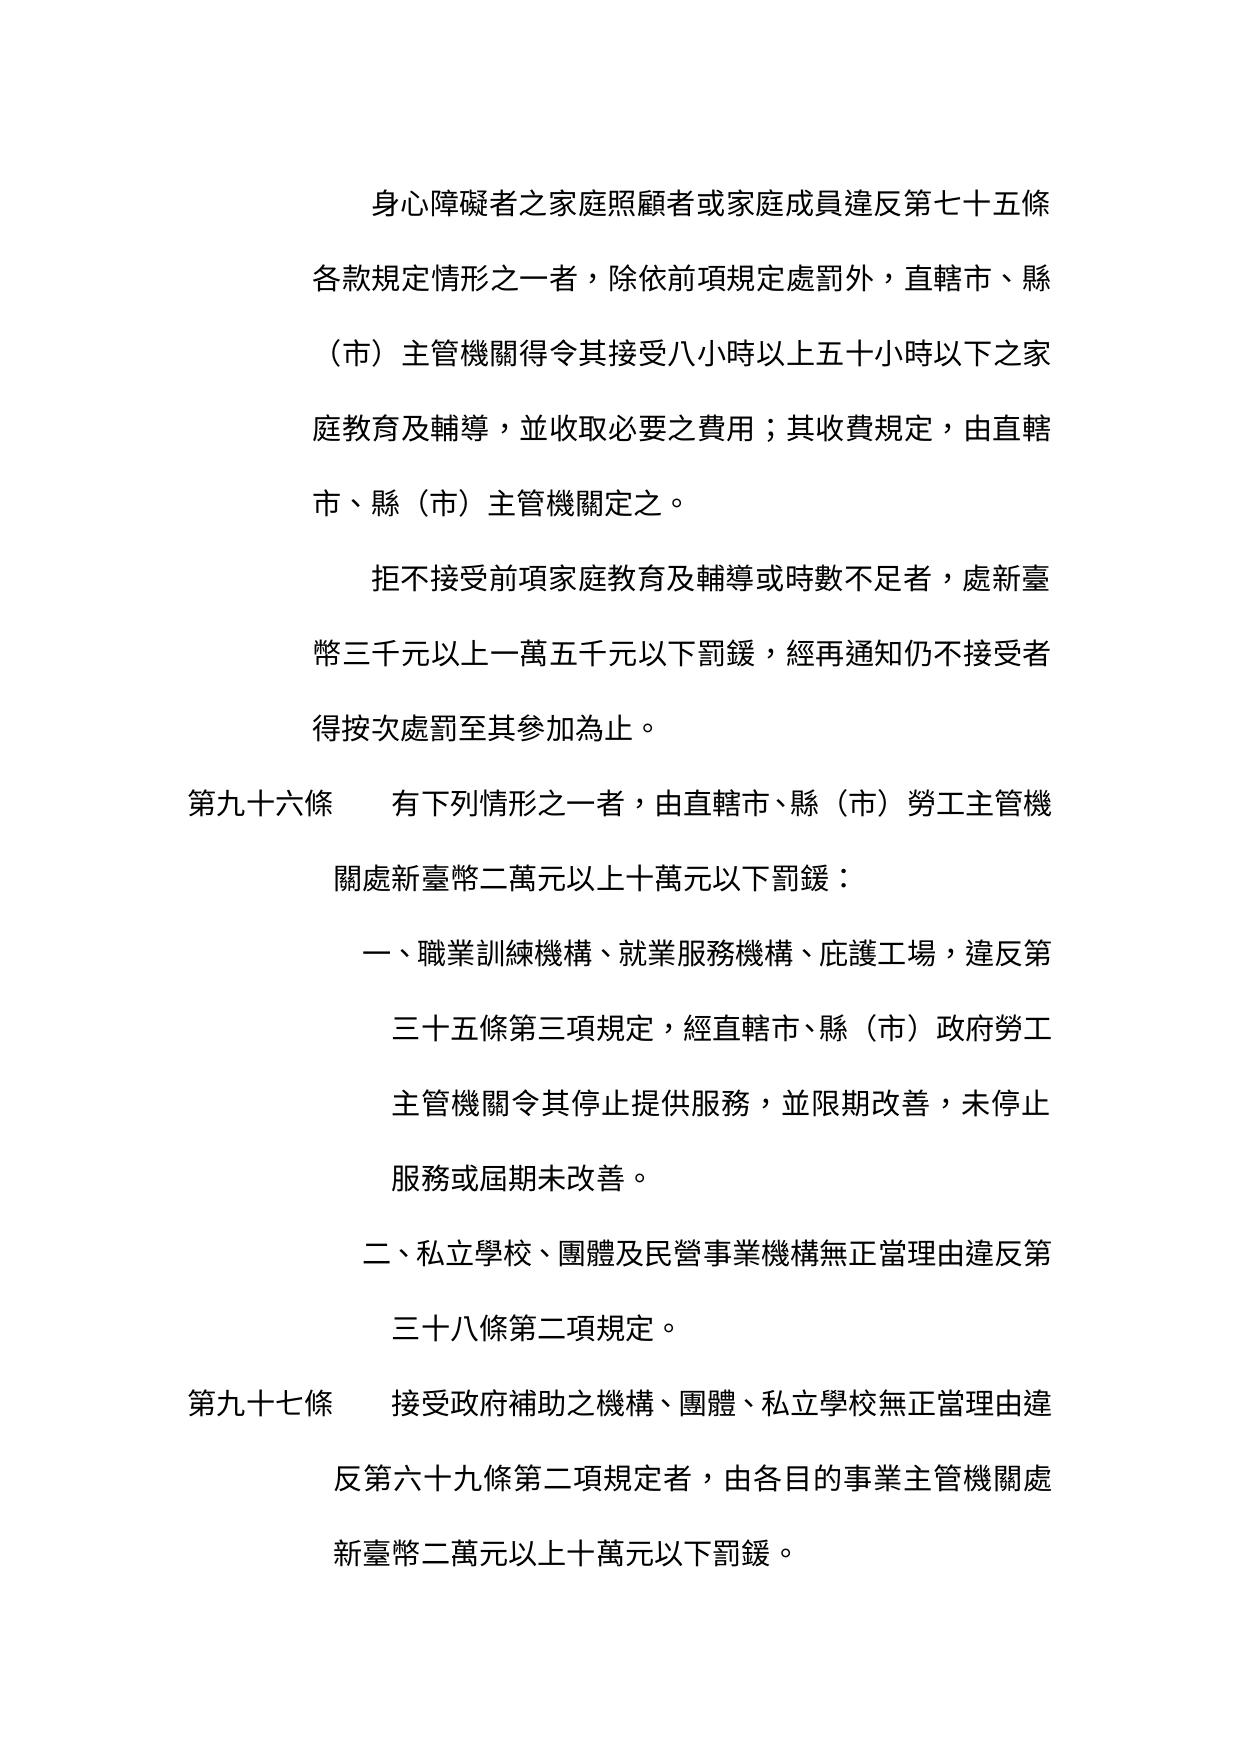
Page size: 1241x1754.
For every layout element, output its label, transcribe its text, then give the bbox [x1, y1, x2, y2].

text 二、私立學校、團體及民營事業機構無正當理由違反第三十八條第二項規定。 [362, 1214, 1053, 1364]
text 第九十七條 接受政府補助之機構、團體、私立學校無正當理由違反第六十九條第二項規定者，由各目的事業主管機關處新臺幣二萬元以上十萬元以下罰鍰。 [187, 1364, 1053, 1589]
text 第九十六條 有下列情形之一者，由直轄市、縣（市）勞工主管機關處新臺幣二萬元以上十萬元以下罰鍰： [187, 764, 1053, 914]
text 身心障礙者之家庭照顧者或家庭成員違反第七十五條各款規定情形之一者，除依前項規定處罰外，直轄市、縣（市）主管機關得令其接受八小時以上五十小時以下之家庭教育及輔導，並收取必要之費用；其收費規定，由直轄市、縣（市）主管機關定之。 [312, 164, 1053, 539]
text 拒不接受前項家庭教育及輔導或時數不足者，處新臺幣三千元以上一萬五千元以下罰鍰，經再通知仍不接受者，得按次處罰至其參加為止。 [312, 539, 1053, 764]
text 一、職業訓練機構、就業服務機構、庇護工場，違反第三十五條第三項規定，經直轄市、縣（市）政府勞工主管機關令其停止提供服務，並限期改善，未停止服務或屆期未改善。 [362, 914, 1053, 1214]
